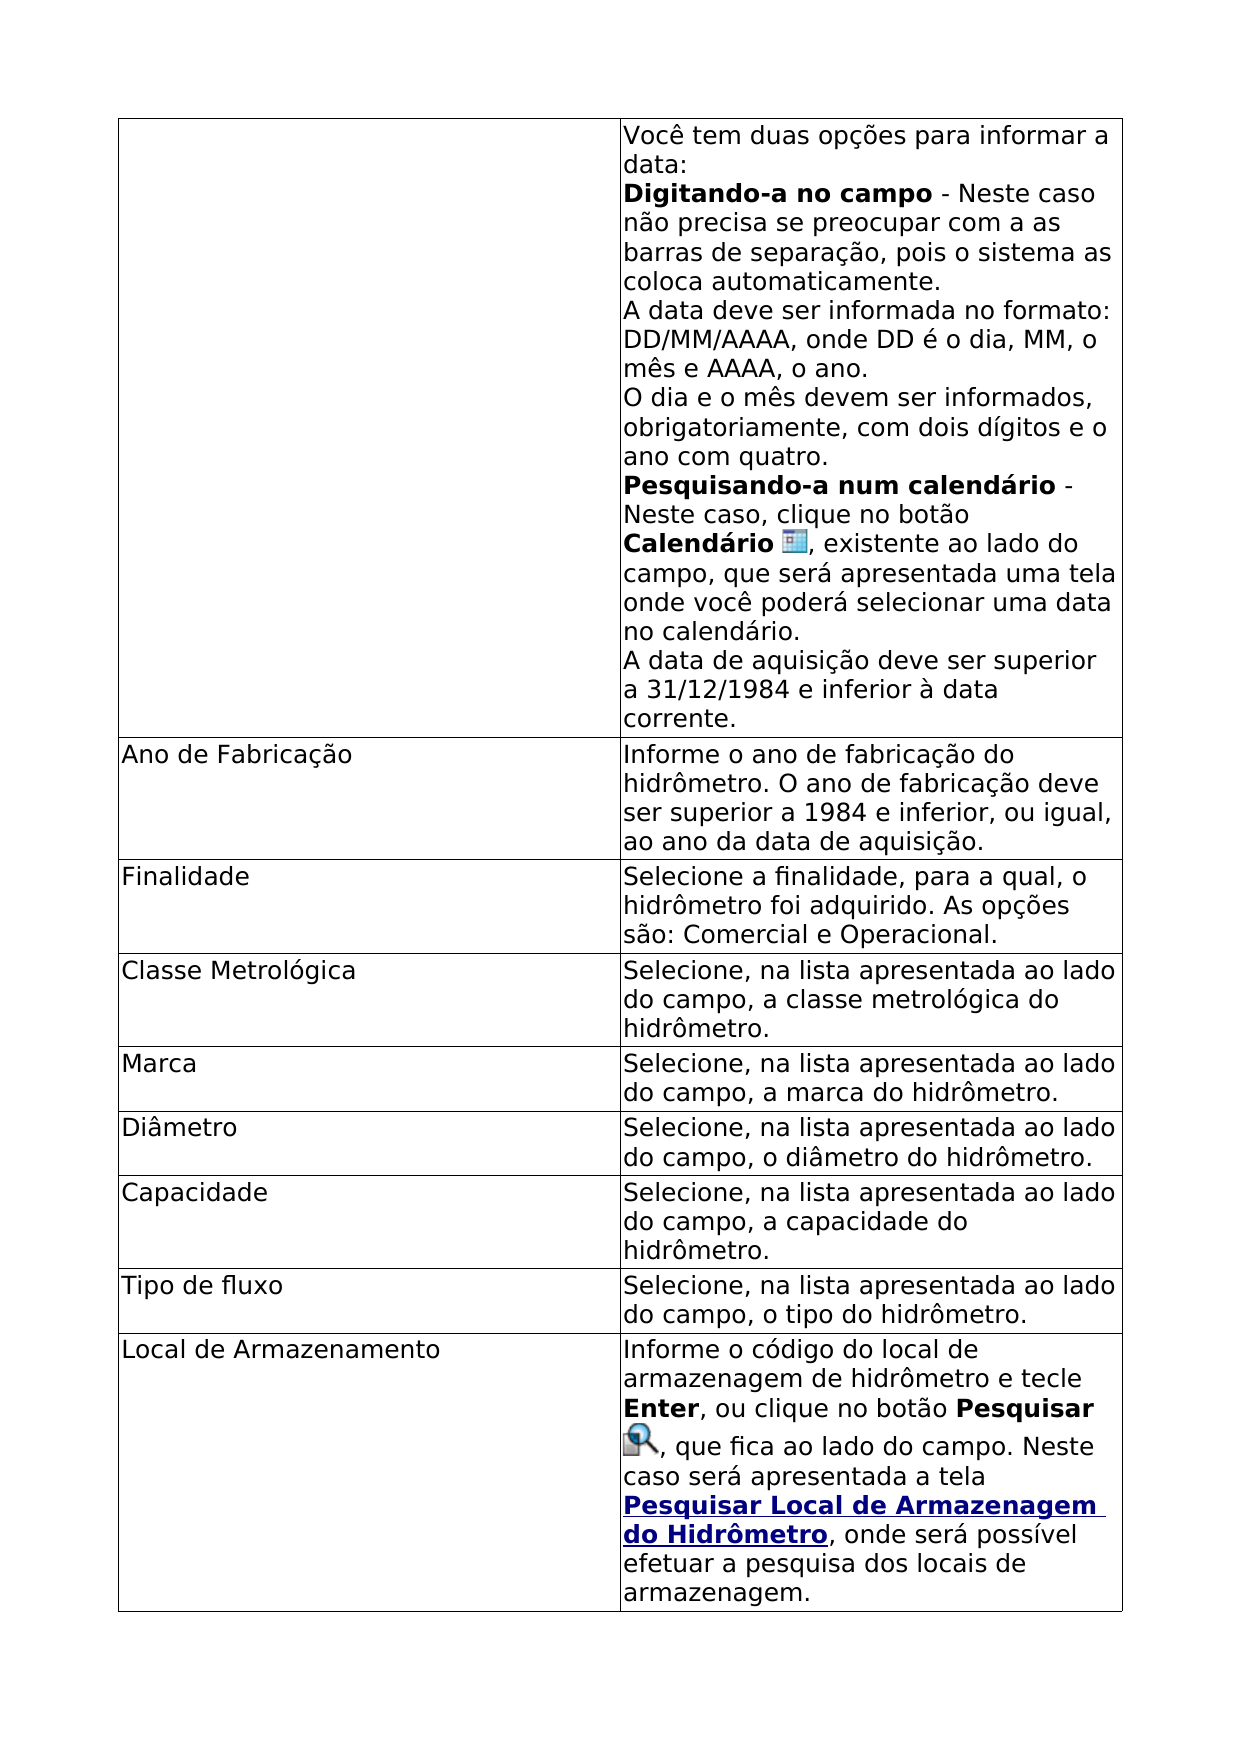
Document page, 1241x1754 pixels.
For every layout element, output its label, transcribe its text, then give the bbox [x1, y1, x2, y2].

table_cell Tipo de fluxo [119, 1269, 620, 1332]
table_cell Selecione, na lista apresentada ao lado do campo, a capacidade do hidrômetro. [621, 1176, 1122, 1268]
table_cell Diâmetro [119, 1112, 620, 1175]
table_cell Ano de Fabricação [119, 738, 620, 859]
picture [622, 1423, 659, 1456]
table_cell Local de Armazenamento [119, 1334, 620, 1611]
table_cell Classe Metrológica [119, 954, 620, 1046]
table_cell Selecione, na lista apresentada ao lado do campo, o tipo do hidrômetro. [621, 1269, 1122, 1332]
table_cell Selecione, na lista apresentada ao lado do campo, o diâmetro do hidrômetro. [621, 1112, 1122, 1175]
table_cell Selecione, na lista apresentada ao lado do campo, a classe metrológica do hidrômetro. [621, 954, 1122, 1046]
table_cell Informe o ano de fabricação do hidrômetro. O ano de fabricação deve ser superior a 1984 e inferior, ou igual, ao ano da data de aquisição. [621, 738, 1122, 859]
table_cell Selecione a finalidade, para a qual, o hidrômetro foi adquirido. As opções são: Comercial e Operacional. [621, 860, 1122, 953]
picture [782, 529, 808, 553]
table_cell Você tem duas opções para informar a data: Digitando-a no campo - Neste caso não precisa se preocupar com a as barras de separação, pois o sistema as coloca automaticamente. A data deve ser informada no formato: DD/MM/AAAA, onde DD é o dia, MM, o mês e AAAA, o ano. O dia e o mês devem ser informados, obrigatoriamente, com dois dígitos e o ano com quatro. Pesquisando-a num calendário - Neste caso, clique no botão Calendário , existente ao lado do campo, que será apresentada uma tela onde você poderá selecionar uma data no calendário. A data de aquisição deve ser superior a 31/12/1984 e inferior à data corrente. [621, 119, 1122, 737]
table_cell Finalidade [119, 860, 620, 953]
table_cell [119, 119, 620, 737]
table_cell Selecione, na lista apresentada ao lado do campo, a marca do hidrômetro. [621, 1047, 1122, 1111]
table_cell Capacidade [119, 1176, 620, 1268]
table_cell Marca [119, 1047, 620, 1111]
table_cell Informe o código do local de armazenagem de hidrômetro e tecle Enter, ou clique no botão Pesquisar , que fica ao lado do campo. Neste caso será apresentada a tela Pesquisar Local de Armazenagem do Hidrômetro, onde será possível efetuar a pesquisa dos locais de armazenagem. [621, 1334, 1122, 1611]
